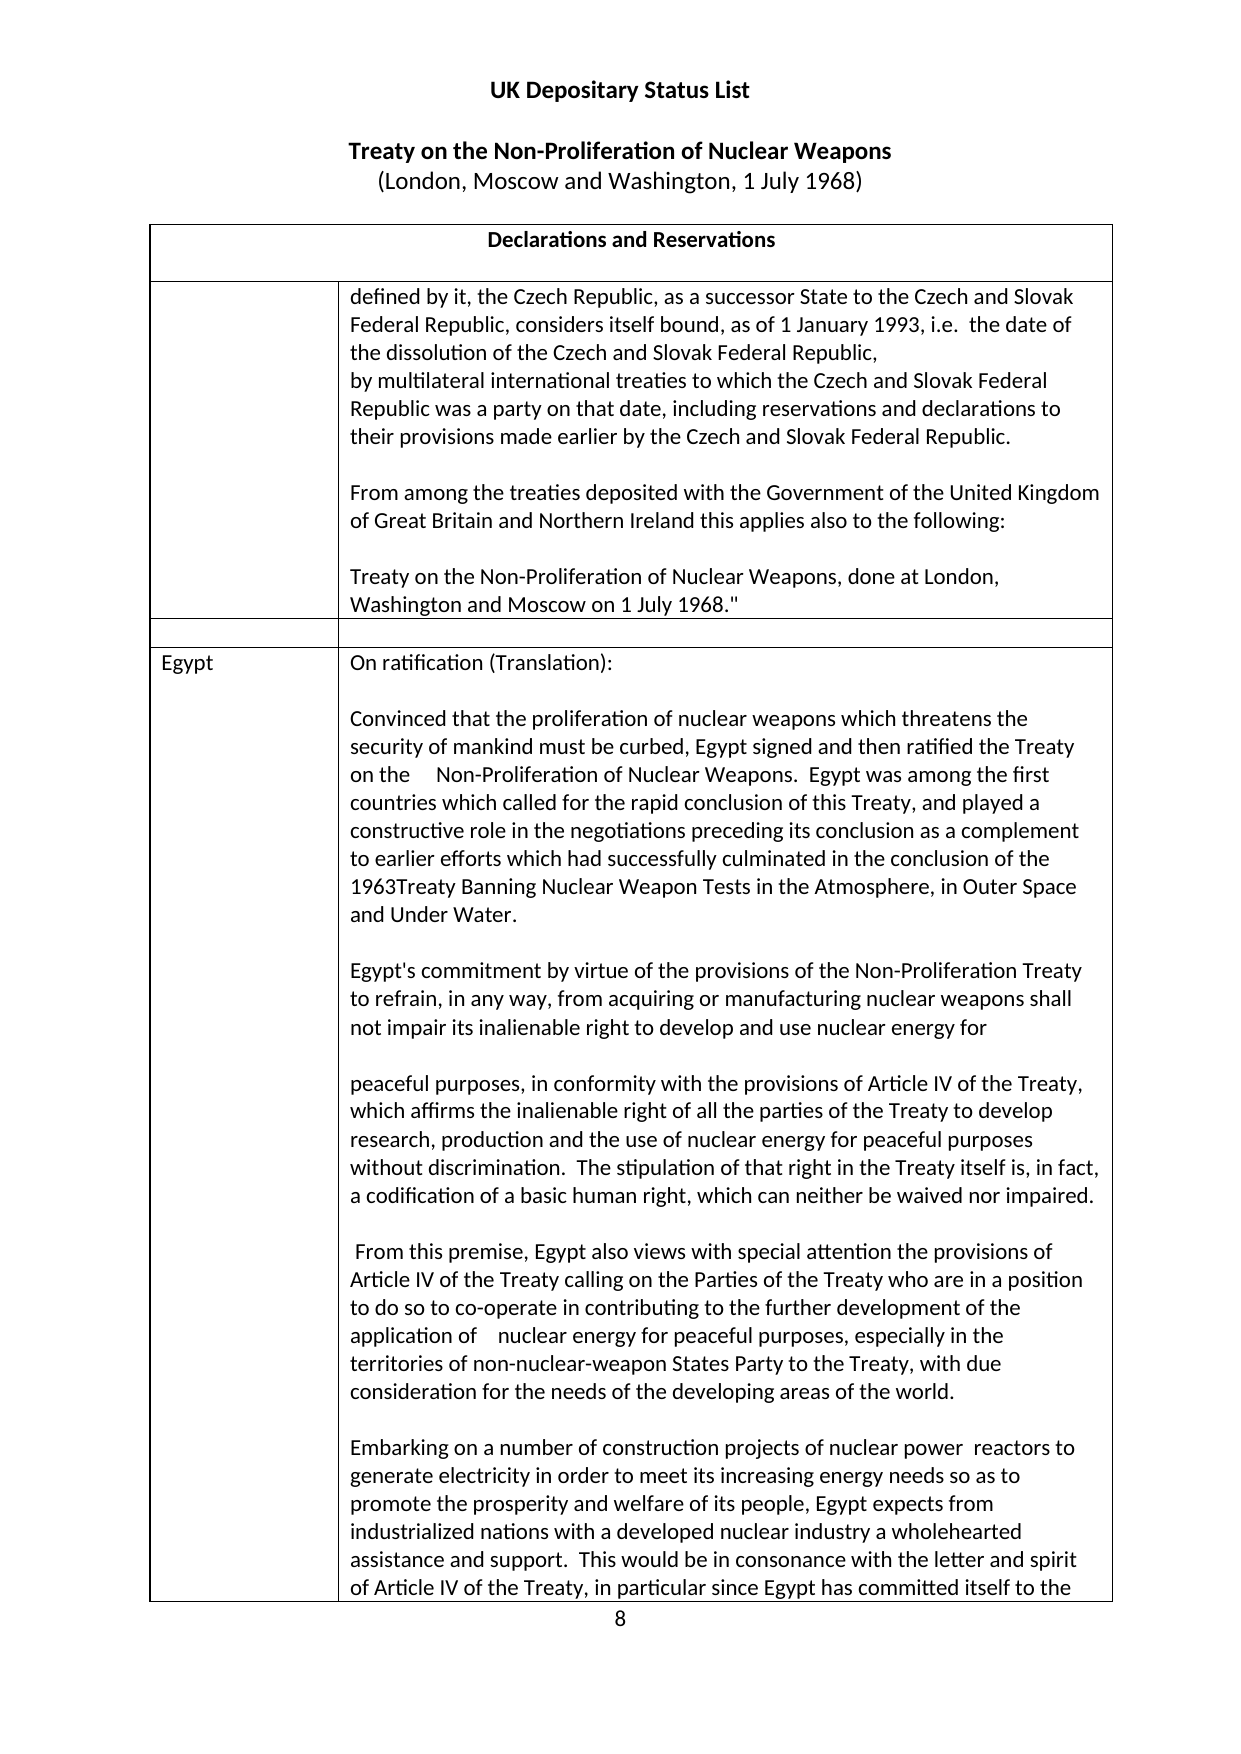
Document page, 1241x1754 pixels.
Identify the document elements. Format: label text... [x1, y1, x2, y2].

table_cell [151, 619, 338, 647]
table_cell defined by it, the Czech Republic, as a successor State to the Czech and Slovak Federal Republic, considers itself bound, as of 1 January 1993, i.e. the date of the dissolution of the Czech and Slovak Federal Republic, by multilateral international treaties to which the Czech and Slovak Federal Republic was a party on that date, including reservations and declarations to their provisions made earlier by the Czech and Slovak Federal Republic. From among the treaties deposited with the Government of the United Kingdom of Great Britain and Northern Ireland this applies also to the following: Treaty on the Non-Proliferation of Nuclear Weapons, done at London, Washington and Moscow on 1 July 1968." [339, 282, 1112, 618]
table_cell [339, 619, 1112, 647]
table_header Declarations and Reservations [151, 225, 1112, 281]
table_cell Egypt [151, 648, 338, 1601]
table_cell [151, 282, 338, 618]
table_cell On ratification (Translation): Convinced that the proliferation of nuclear weapons which threatens the security of mankind must be curbed, Egypt signed and then ratified the Treaty on the Non-Proliferation of Nuclear Weapons. Egypt was among the first countries which called for the rapid conclusion of this Treaty, and played a constructive role in the negotiations preceding its conclusion as a complement to earlier efforts which had successfully culminated in the conclusion of the 1963Treaty Banning Nuclear Weapon Tests in the Atmosphere, in Outer Space and Under Water. Egypt's commitment by virtue of the provisions of the Non-Proliferation Treaty to refrain, in any way, from acquiring or manufacturing nuclear weapons shall not impair its inalienable right to develop and use nuclear energy for peaceful purposes, in conformity with the provisions of Article IV of the Treaty, which affirms the inalienable right of all the parties of the Treaty to develop research, production and the use of nuclear energy for peaceful purposes without discrimination. The stipulation of that right in the Treaty itself is, in fact, a codification of a basic human right, which can neither be waived nor impaired. From this premise, Egypt also views with special attention the provisions of Article IV of the Treaty calling on the Parties of the Treaty who are in a position to do so to co-operate in contributing to the further development of the application of nuclear energy for peaceful purposes, especially in the territories of non-nuclear-weapon States Party to the Treaty, with due consideration for the needs of the developing areas of the world. Embarking on a number of construction projects of nuclear power reactors to generate electricity in order to meet its increasing energy needs so as to promote the prosperity and welfare of its people, Egypt expects from industrialized nations with a developed nuclear industry a wholehearted assistance and support. This would be in consonance with the letter and spirit of Article IV of the Treaty, in particular since Egypt has committed itself to the [339, 648, 1112, 1601]
